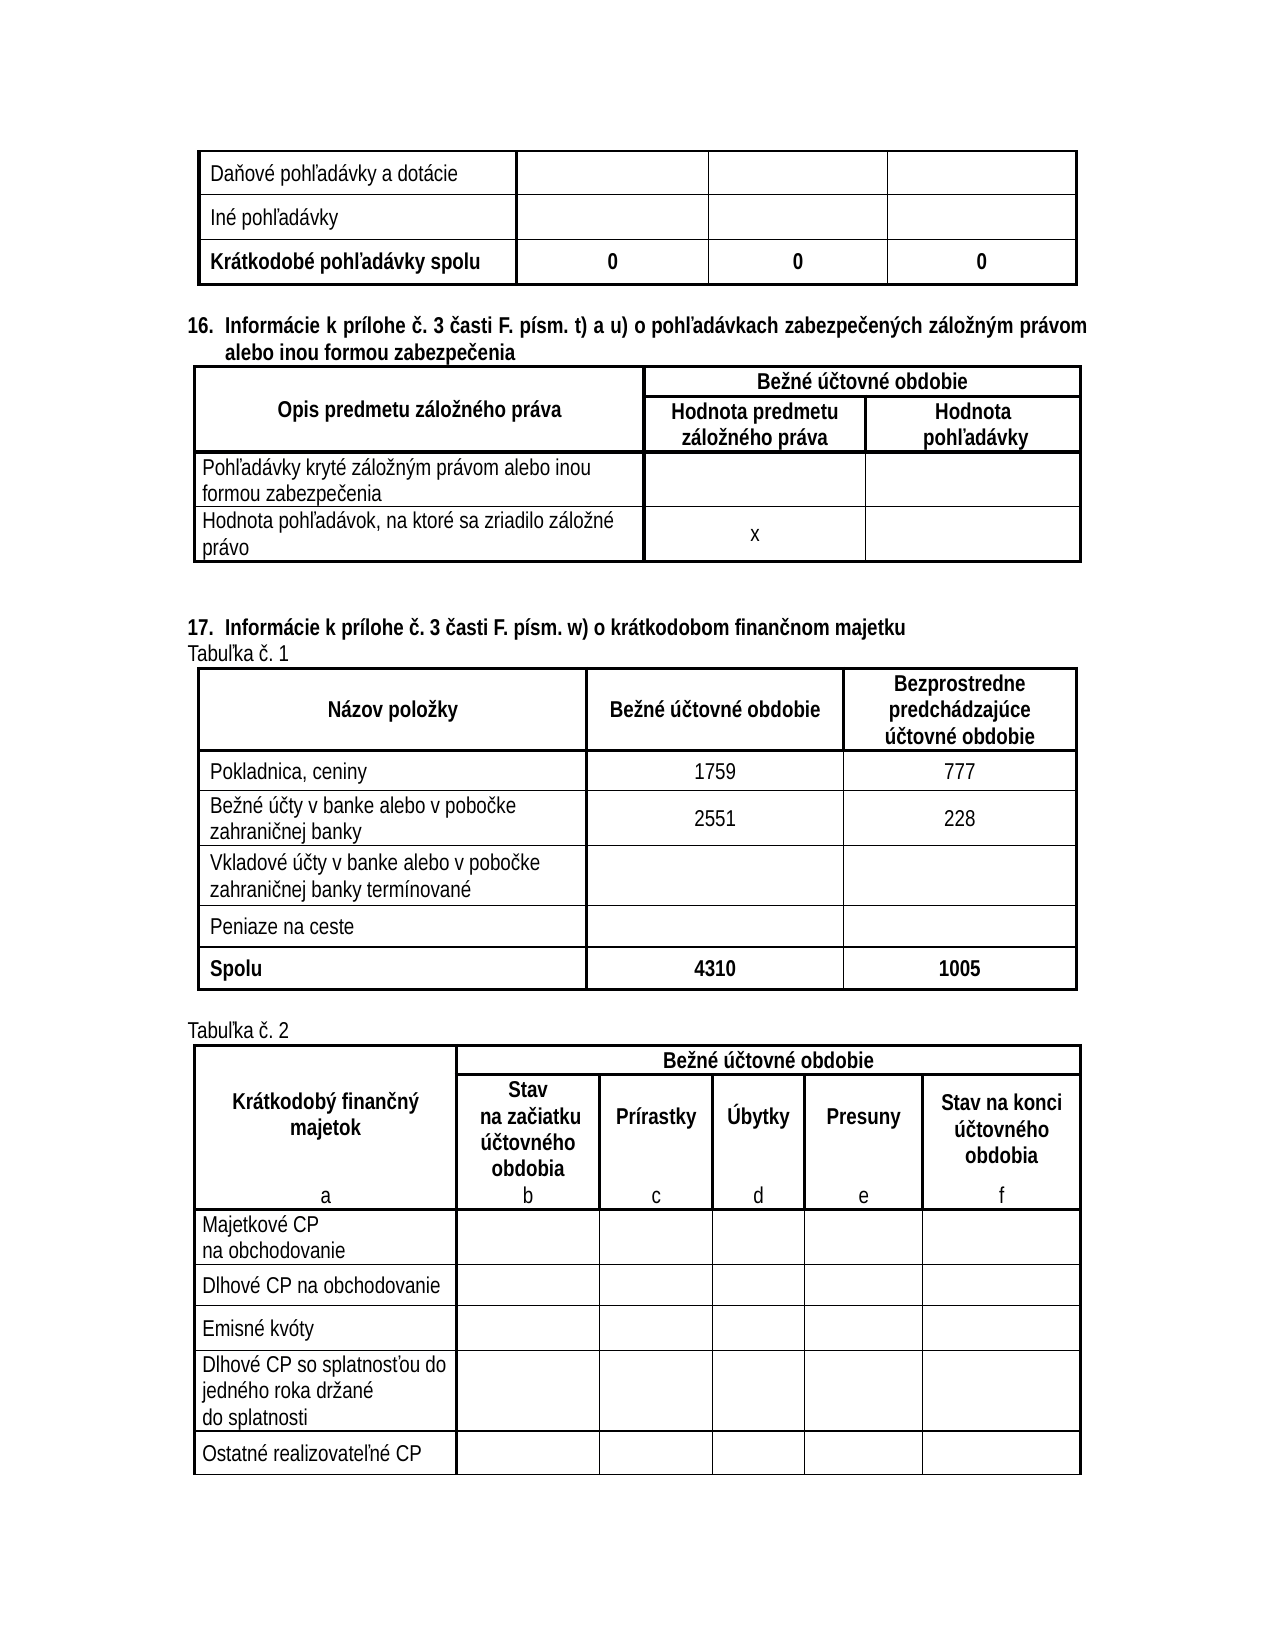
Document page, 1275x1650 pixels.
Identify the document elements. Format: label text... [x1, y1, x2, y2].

table_cell [518, 195, 708, 238]
table_cell Daňové pohľadávky a dotácie [201, 152, 515, 194]
table_cell 228 [844, 791, 1075, 845]
table_cell Ostatné realizovateľné CP [196, 1432, 455, 1474]
table_cell [866, 454, 1079, 506]
table_cell Prírastky [601, 1076, 711, 1182]
table_cell [713, 1306, 804, 1349]
table_header Názov položky [200, 670, 585, 749]
table_cell [866, 507, 1079, 560]
table_cell [600, 1265, 712, 1305]
table_cell Pokladnica, ceniny [200, 752, 585, 790]
table_cell e [806, 1182, 921, 1208]
table_cell [518, 152, 708, 194]
table_cell Pohľadávky kryté záložným právom alebo inou formou zabezpečenia [196, 454, 642, 506]
table_cell Stav na začiatku účtovného obdobia [458, 1076, 598, 1182]
text 17. Informácie k prílohe č. 3 časti F. písm. w) o krátkodobom finančnom majetku [187, 614, 1087, 640]
table_cell Úbytky [714, 1076, 803, 1182]
table_cell [713, 1265, 804, 1305]
table_cell [844, 906, 1075, 946]
table_cell Hodnota pohľadávok, na ktoré sa zriadilo záložné právo [196, 507, 642, 560]
table_header Bezprostredne predchádzajúce účtovné obdobie [845, 670, 1075, 749]
table_cell [588, 846, 843, 905]
table_cell Krátkodobé pohľadávky spolu [201, 240, 515, 283]
table_cell 4310 [588, 948, 843, 988]
table_header Bežné účtovné obdobie [646, 368, 1079, 394]
table_cell [923, 1265, 1079, 1305]
table_cell Vkladové účty v banke alebo v pobočke zahraničnej banky termínované [200, 846, 585, 905]
table_cell 0 [518, 240, 708, 283]
table_cell [709, 195, 887, 238]
table_cell Dlhové CP na obchodovanie [196, 1265, 455, 1305]
table_cell [923, 1432, 1079, 1474]
table_cell [600, 1351, 712, 1430]
text Tabuľka č. 2 [187, 1017, 1087, 1044]
text 16. Informácie k prílohe č. 3 časti F. písm. t) a u) o pohľadávkach zabezpečených záložným právom alebo inou formou zabezpečenia [187, 312, 1087, 365]
table_header Bežné účtovné obdobie [458, 1047, 1079, 1073]
table_cell Emisné kvóty [196, 1306, 455, 1349]
table_cell Hodnota pohľadávky [867, 398, 1079, 450]
table_cell c [601, 1182, 711, 1208]
table_cell x [646, 507, 865, 560]
table_cell 1005 [844, 948, 1075, 988]
table_cell [888, 195, 1075, 238]
table_cell [923, 1351, 1079, 1430]
table_header Krátkodobý finančný majetok [196, 1047, 455, 1182]
table_cell 2551 [588, 791, 843, 845]
table_cell Stav na konci účtovného obdobia [924, 1076, 1079, 1182]
table_cell [713, 1211, 804, 1264]
table_cell [458, 1265, 599, 1305]
table_cell Spolu [200, 948, 585, 988]
table_cell a [196, 1182, 455, 1208]
table_cell [458, 1211, 599, 1264]
table_cell Dlhové CP so splatnosťou do jedného roka držané do splatnosti [196, 1351, 455, 1430]
table_cell Bežné účty v banke alebo v pobočke zahraničnej banky [200, 791, 585, 845]
table_cell 1759 [588, 752, 843, 790]
table_cell [888, 152, 1075, 194]
table_cell Hodnota predmetu záložného práva [646, 398, 864, 450]
table_cell b [458, 1182, 598, 1208]
table_cell [923, 1306, 1079, 1349]
table_cell Peniaze na ceste [200, 906, 585, 946]
table_cell [588, 906, 843, 946]
table_cell Majetkové CP na obchodovanie [196, 1211, 455, 1264]
table_cell Presuny [806, 1076, 921, 1182]
table_cell d [714, 1182, 803, 1208]
table_cell 0 [888, 240, 1075, 283]
table_cell Iné pohľadávky [201, 195, 515, 238]
text Tabuľka č. 1 [187, 640, 1087, 667]
table_cell [805, 1432, 922, 1474]
table_cell [713, 1351, 804, 1430]
table_cell [923, 1211, 1079, 1264]
table_cell [805, 1351, 922, 1430]
table_cell [458, 1306, 599, 1349]
table_cell [844, 846, 1075, 905]
table_cell [713, 1432, 804, 1474]
table_cell [709, 152, 887, 194]
table_cell f [924, 1182, 1079, 1208]
table_cell [805, 1211, 922, 1264]
table_cell 0 [709, 240, 887, 283]
table_header Bežné účtovné obdobie [588, 670, 842, 749]
table_cell [458, 1432, 599, 1474]
table_header Opis predmetu záložného práva [196, 368, 642, 450]
table_cell [600, 1211, 712, 1264]
table_cell [805, 1306, 922, 1349]
table_cell [646, 454, 865, 506]
table_cell [458, 1351, 599, 1430]
table_cell [600, 1306, 712, 1349]
table_cell [805, 1265, 922, 1305]
table_cell 777 [844, 752, 1075, 790]
table_cell [600, 1432, 712, 1474]
